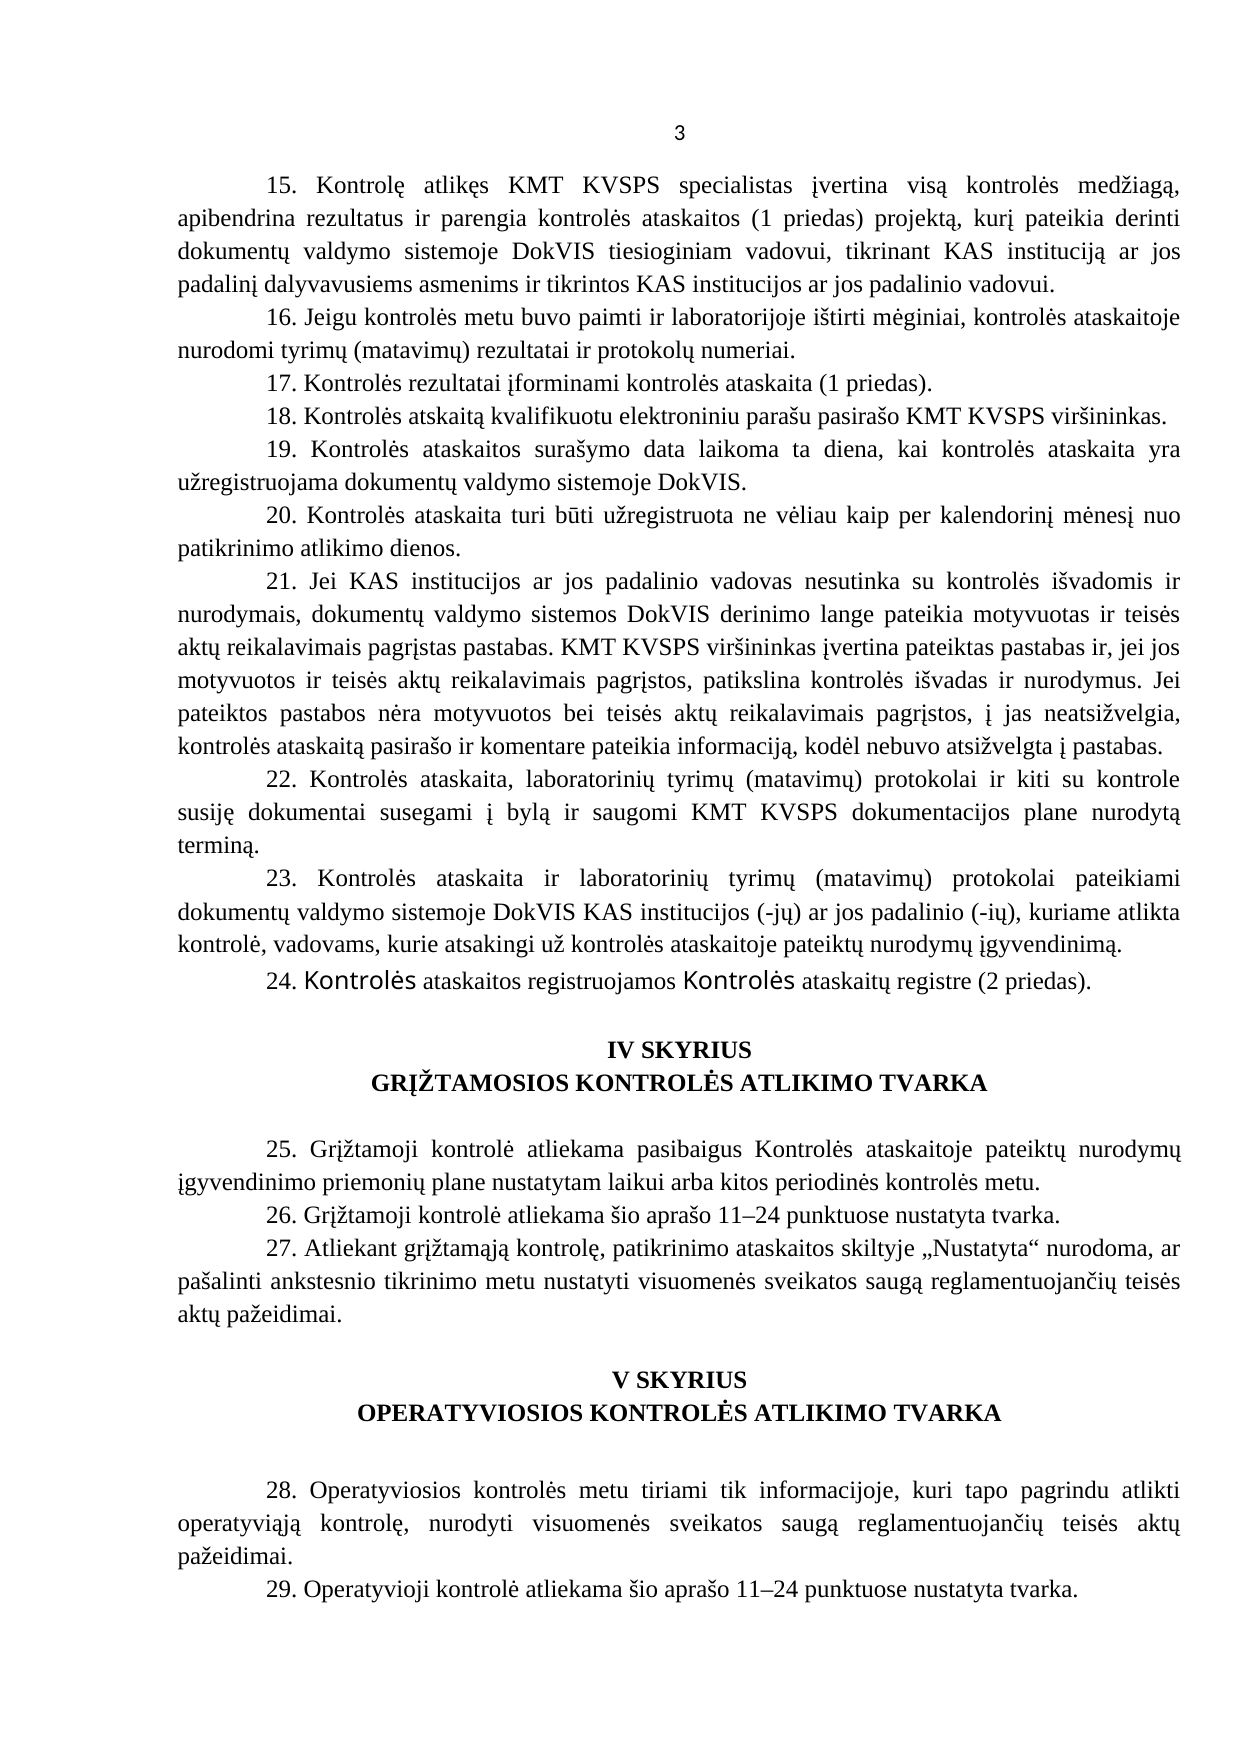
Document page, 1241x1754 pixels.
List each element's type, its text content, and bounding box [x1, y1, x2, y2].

text 25. Grįžtamoji kontrolė atliekama pasibaigus Kontrolės ataskaitoje pateiktų nurodymų įgyvendinimo priemonių plane nustatytam laikui arba kitos periodinės kontrolės metu. [177, 1134, 1181, 1196]
text 28. Operatyviosios kontrolės metu tiriami tik informacijoje, kuri tapo pagrindu atlikti operatyviąją kontrolę, nurodyti visuomenės sveikatos saugą reglamentuojančių teisės aktų pažeidimai. [177, 1475, 1181, 1570]
text V SKYRIUS [177, 1365, 1181, 1394]
text 20. Kontrolės ataskaita turi būti užregistruota ne vėliau kaip per kalendorinį mėnesį nuo patikrinimo atlikimo dienos. [177, 500, 1181, 562]
text 29. Operatyvioji kontrolė atliekama šio aprašo 11–24 punktuose nustatyta tvarka. [177, 1574, 1181, 1603]
text 22. Kontrolės ataskaita, laboratorinių tyrimų (matavimų) protokolai ir kiti su kontrole susiję dokumentai susegami į bylą ir saugomi KMT KVSPS dokumentacijos plane nurodytą terminą. [177, 764, 1181, 859]
text IV SKYRIUS [177, 1035, 1181, 1063]
text 26. Grįžtamoji kontrolė atliekama šio aprašo 11–24 punktuose nustatyta tvarka. [177, 1200, 1181, 1229]
text 21. Jei KAS institucijos ar jos padalinio vadovas nesutinka su kontrolės išvadomis ir nurodymais, dokumentų valdymo sistemos DokVIS derinimo lange pateikia motyvuotas ir teisės aktų reikalavimais pagrįstas pastabas. KMT KVSPS viršininkas įvertina pateiktas pastabas ir, jei jos motyvuotos ir teisės aktų reikalavimais pagrįstos, patikslina kontrolės išvadas ir nurodymus. Jei pateiktos pastabos nėra motyvuotos bei teisės aktų reikalavimais pagrįstos, į jas neatsižvelgia, kontrolės ataskaitą pasirašo ir komentare pateikia informaciją, kodėl nebuvo atsižvelgta į pastabas. [177, 566, 1181, 760]
text 15. Kontrolę atlikęs KMT KVSPS specialistas įvertina visą kontrolės medžiagą, apibendrina rezultatus ir parengia kontrolės ataskaitos (1 priedas) projektą, kurį pateikia derinti dokumentų valdymo sistemoje DokVIS tiesioginiam vadovui, tikrinant KAS instituciją ar jos padalinį dalyvavusiems asmenims ir tikrintos KAS institucijos ar jos padalinio vadovui. [177, 170, 1181, 298]
text 23. Kontrolės ataskaita ir laboratorinių tyrimų (matavimų) protokolai pateikiami dokumentų valdymo sistemoje DokVIS KAS institucijos (-jų) ar jos padalinio (-ių), kuriame atlikta kontrolė, vadovams, kurie atsakingi už kontrolės ataskaitoje pateiktų nurodymų įgyvendinimą. [177, 863, 1181, 958]
text 27. Atliekant grįžtamąją kontrolę, patikrinimo ataskaitos skiltyje „Nustatyta“ nurodoma, ar pašalinti ankstesnio tikrinimo metu nustatyti visuomenės sveikatos saugą reglamentuojančių teisės aktų pažeidimai. [177, 1233, 1181, 1328]
text 17. Kontrolės rezultatai įforminami kontrolės ataskaita (1 priedas). [177, 368, 1181, 397]
text OPERATYVIOSIOS KONTROLĖS ATLIKIMO TVARKA [177, 1398, 1181, 1427]
text 16. Jeigu kontrolės metu buvo paimti ir laboratorijoje ištirti mėginiai, kontrolės ataskaitoje nurodomi tyrimų (matavimų) rezultatai ir protokolų numeriai. [177, 302, 1181, 364]
text 18. Kontrolės atskaitą kvalifikuotu elektroniniu parašu pasirašo KMT KVSPS viršininkas. [177, 401, 1181, 430]
text GRĮŽTAMOSIOS KONTROLĖS ATLIKIMO TVARKA [177, 1068, 1181, 1097]
text 24. Kontrolės ataskaitos registruojamos Kontrolės ataskaitų registre (2 priedas). [177, 963, 1181, 997]
text 19. Kontrolės ataskaitos surašymo data laikoma ta diena, kai kontrolės ataskaita yra užregistruojama dokumentų valdymo sistemoje DokVIS. [177, 434, 1181, 496]
